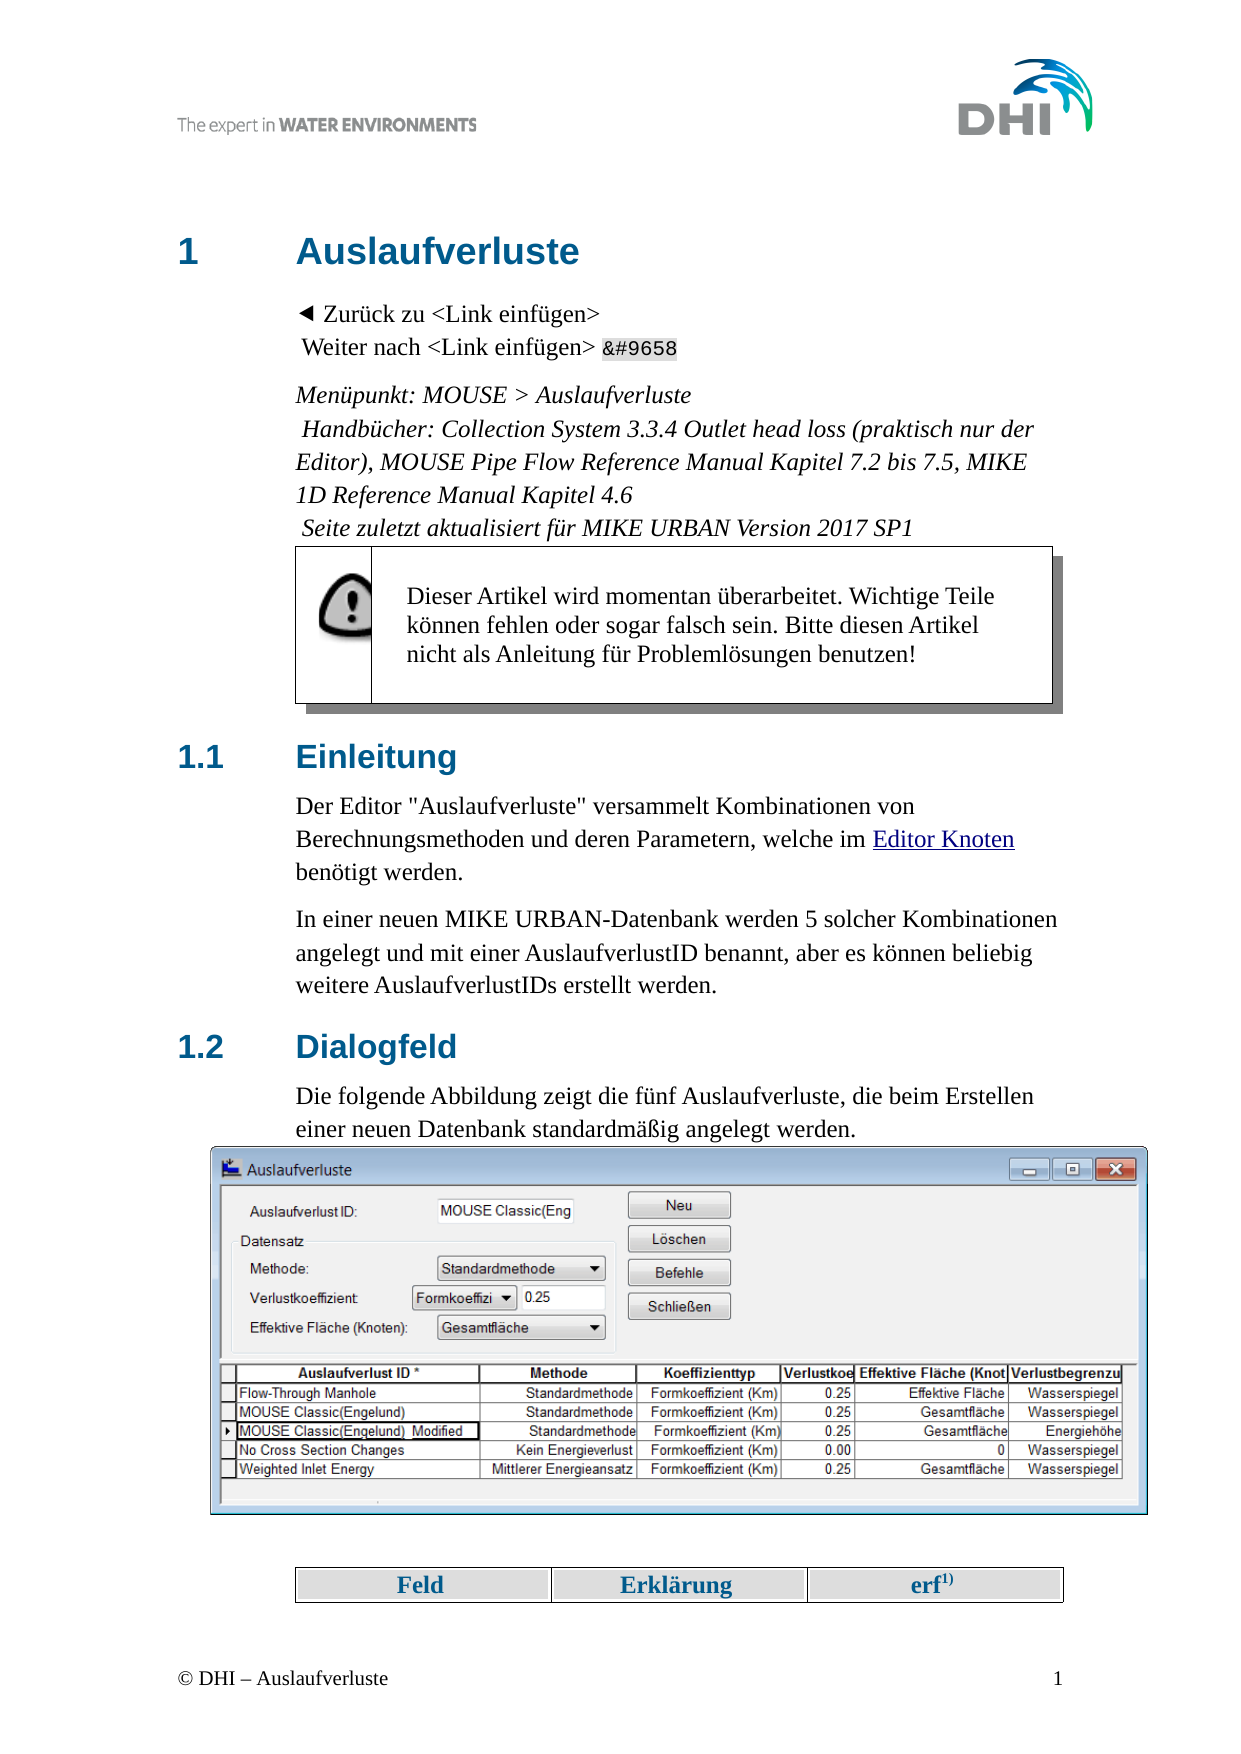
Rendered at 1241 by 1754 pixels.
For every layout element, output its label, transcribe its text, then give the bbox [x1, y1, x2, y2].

picture [177, 117, 477, 135]
subtitle Einleitung [177, 737, 1063, 776]
table_header Feld [296, 1568, 551, 1602]
text In einer neuen MIKE URBAN-Datenbank werden 5 solcher Kombinationen angelegt und mit einer AuslaufverlustID benannt, aber es können beliebig weitere AuslaufverlustIDs erstellt werden. [295, 904, 1063, 999]
text Menüpunkt: MOUSE > Auslaufverluste Handbücher: Collection System 3.3.4 Outlet head loss (praktisch nur der Editor), MOUSE Pipe Flow Reference Manual Kapitel 7.2 bis 7.5, MIKE 1D Reference Manual Kapitel 4.6 Seite zuletzt aktualisiert für MIKE URBAN Version 2017 SP1 [295, 381, 1063, 541]
picture [958, 59, 1093, 135]
subtitle Dialogfeld [177, 1027, 1063, 1066]
text ⯇ Zurück zu <Link einfügen> Weiter nach <Link einfügen> &#9658 [295, 299, 1063, 361]
table_header erf [808, 1568, 1063, 1602]
table_header [296, 547, 371, 703]
table_header Dieser Artikel wird momentan überarbeitet. Wichtige Teile können fehlen oder sogar falsch sein. Bitte diesen Artikel nicht als Anleitung für Problemlösungen benutzen! [372, 547, 1052, 703]
picture [210, 1146, 1148, 1515]
picture [318, 569, 371, 645]
text Die folgende Abbildung zeigt die fünf Auslaufverluste, die beim Erstellen einer neuen Datenbank standardmäßig angelegt werden. [295, 1081, 1063, 1142]
table_header Erklärung [552, 1568, 807, 1602]
text Der Editor "Auslaufverluste" versammelt Kombinationen von Berechnungsmethoden und deren Parametern, welche im Editor Knoten benötigt werden. [295, 791, 1063, 886]
subtitle Auslaufverluste [177, 229, 1063, 272]
